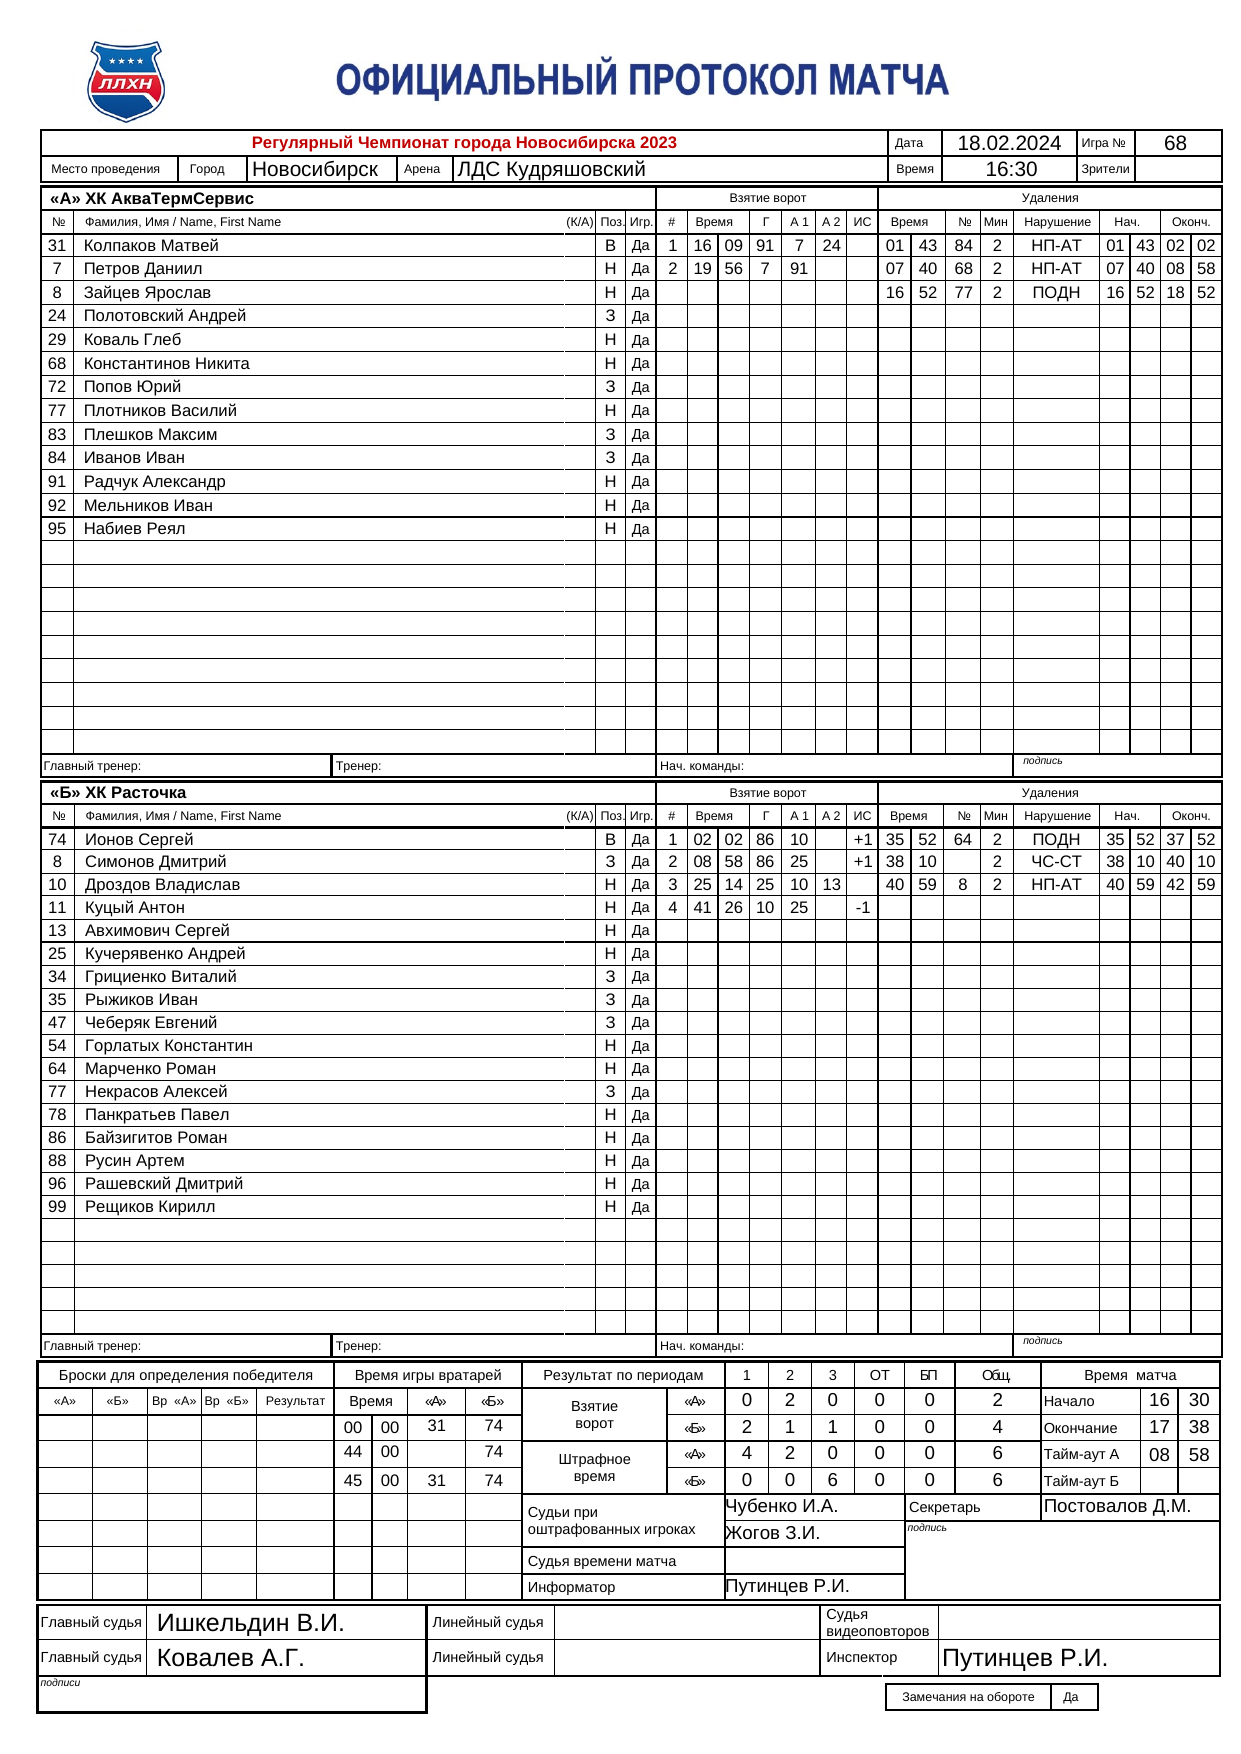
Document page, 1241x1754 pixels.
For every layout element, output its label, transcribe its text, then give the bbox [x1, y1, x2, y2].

table_cell [1192, 1196, 1221, 1218]
table_cell Н [596, 943, 625, 964]
table_cell «Б» [668, 1415, 724, 1440]
table_cell [657, 446, 687, 469]
table_cell [847, 1104, 877, 1126]
table_cell [657, 1035, 687, 1057]
table_cell [782, 494, 815, 516]
table_cell 0 [769, 1468, 811, 1493]
table_cell [1131, 328, 1160, 351]
table_cell [565, 281, 595, 303]
table_cell [1014, 376, 1099, 398]
table_cell [688, 1150, 717, 1172]
table_cell [879, 683, 910, 706]
table_cell [879, 1311, 910, 1333]
table_cell [782, 1081, 815, 1103]
table_cell [1014, 565, 1099, 587]
table_cell [1192, 376, 1221, 398]
table_cell +1 [847, 850, 877, 872]
table_cell [1100, 1150, 1129, 1172]
table_cell [816, 1311, 846, 1333]
table_cell [912, 1311, 943, 1333]
table_cell [1131, 943, 1160, 964]
table_cell [1100, 1081, 1129, 1103]
table_cell [946, 446, 980, 469]
table_cell [1100, 565, 1129, 587]
table_header Да [1052, 1685, 1097, 1709]
table_cell [1192, 1035, 1221, 1057]
table_cell [912, 636, 945, 658]
table_cell [1192, 943, 1221, 964]
table_cell [750, 1242, 781, 1264]
table_cell [466, 1574, 521, 1599]
table_cell [1161, 659, 1190, 682]
table_cell [1014, 943, 1099, 964]
table_cell [565, 1012, 595, 1033]
table_cell [596, 1219, 625, 1241]
table_cell НП-АТ [1014, 257, 1099, 280]
table_cell Н [596, 518, 625, 540]
table_cell Н [596, 1035, 625, 1057]
table_cell [1014, 328, 1099, 351]
table_cell 10 [42, 874, 74, 895]
table_header Броски для определения победителя [39, 1363, 333, 1387]
table_cell [1161, 1058, 1190, 1079]
table_cell [596, 588, 625, 611]
table_cell [688, 1265, 717, 1287]
table_cell [879, 1150, 910, 1172]
table_cell 77 [42, 1081, 74, 1103]
table_cell Горлатых Константин [75, 1035, 564, 1057]
table_cell Нач. [1100, 805, 1160, 826]
table_cell [782, 683, 815, 706]
table_cell [1161, 1219, 1190, 1241]
table_cell [719, 494, 749, 516]
table_cell 3 [657, 874, 687, 895]
table_cell [944, 1173, 980, 1195]
table_cell [1161, 943, 1190, 964]
table_cell [565, 305, 595, 327]
table_cell [946, 518, 980, 540]
table_cell Информатор [523, 1575, 724, 1599]
table_cell 74 [466, 1416, 521, 1440]
table_cell [719, 1196, 749, 1218]
table_cell Да [626, 874, 655, 895]
table_cell [847, 730, 877, 753]
table_cell [944, 966, 980, 987]
table_cell [847, 1288, 877, 1310]
table_cell [719, 1219, 749, 1241]
table_cell Зайцев Ярослав [74, 281, 564, 303]
table_cell [944, 989, 980, 1011]
table_cell [1014, 1035, 1099, 1057]
table_cell [1014, 966, 1099, 987]
table_cell Нач. [1100, 211, 1160, 233]
table_cell [1131, 966, 1160, 987]
table_cell [750, 636, 781, 658]
table_cell Попов Юрий [74, 376, 564, 398]
table_cell [912, 966, 943, 987]
table_cell [750, 1219, 781, 1241]
table_cell [657, 1311, 687, 1333]
table_cell [1014, 588, 1099, 611]
table_cell Да [626, 829, 655, 849]
table_cell [816, 470, 846, 493]
table_cell [93, 1416, 147, 1440]
table_cell [1161, 1288, 1190, 1310]
table_cell Вр «Б» [202, 1389, 256, 1413]
table_cell [981, 966, 1013, 987]
table_cell Нач. команды: [657, 755, 1012, 776]
table_cell [1161, 896, 1190, 918]
table_cell [750, 1288, 781, 1310]
table_cell Н [596, 328, 625, 351]
table_cell [879, 565, 910, 587]
table_cell [42, 707, 73, 729]
table_cell [93, 1574, 147, 1599]
table_cell [879, 541, 910, 564]
table_cell [1100, 1173, 1129, 1195]
table_cell [688, 1311, 717, 1333]
table_cell [816, 494, 846, 516]
table_cell [1192, 328, 1221, 351]
table_cell Оконч. [1161, 211, 1221, 233]
table_cell [596, 1265, 625, 1287]
table_cell [946, 588, 980, 611]
table_cell [847, 659, 877, 682]
table_cell [879, 305, 910, 327]
table_cell [565, 470, 595, 493]
table_cell 0 [726, 1468, 768, 1493]
table_cell [39, 1441, 92, 1467]
table_cell [1100, 1104, 1129, 1126]
table_cell Да [626, 494, 655, 516]
table_cell 68 [42, 352, 73, 374]
table_cell [879, 446, 910, 469]
table_header Время матча [1042, 1363, 1219, 1387]
table_cell [1161, 565, 1190, 587]
table_cell [657, 588, 687, 611]
table_cell А 1 [782, 805, 815, 826]
table_cell [688, 1081, 717, 1103]
table_cell [750, 1173, 781, 1195]
table_cell [1131, 376, 1160, 398]
table_cell [1192, 399, 1221, 422]
table_cell [565, 1265, 595, 1287]
picture [5, 28, 1179, 129]
table_cell [719, 612, 749, 634]
table_cell [879, 328, 910, 351]
table_cell 13 [816, 874, 846, 895]
table_cell [1192, 1081, 1221, 1103]
table_cell Да [626, 235, 655, 256]
table_cell [750, 281, 781, 303]
table_cell 08 [1161, 257, 1190, 280]
table_cell [626, 612, 655, 634]
table_cell [816, 1196, 846, 1218]
table_cell [688, 1242, 717, 1264]
table_cell [657, 565, 687, 587]
table_cell 64 [944, 829, 980, 849]
table_cell ЛДС Кудряшовский [454, 157, 887, 181]
table_cell [912, 989, 943, 1011]
table_header ОТ [855, 1363, 904, 1387]
table_cell 58 [1192, 257, 1221, 280]
table_cell Кучерявенко Андрей [75, 943, 564, 964]
table_cell [565, 399, 595, 422]
table_cell [1100, 989, 1129, 1011]
table_cell [1100, 1058, 1129, 1079]
table_cell [912, 1150, 943, 1172]
table_cell [1161, 518, 1190, 540]
table_cell [1014, 541, 1099, 564]
table_cell +1 [847, 829, 877, 849]
table_cell [565, 235, 595, 256]
table_cell [42, 588, 73, 611]
table_cell [782, 730, 815, 753]
table_cell [1014, 659, 1099, 682]
table_cell [565, 943, 595, 964]
table_cell [565, 1173, 595, 1195]
table_cell [847, 494, 877, 516]
table_cell [981, 1196, 1013, 1218]
table_cell 26 [719, 896, 749, 918]
table_cell [782, 1288, 815, 1310]
table_cell [596, 1311, 625, 1333]
table_cell [981, 1035, 1013, 1057]
table_cell [719, 636, 749, 658]
table_cell [657, 494, 687, 516]
table_cell [657, 1173, 687, 1195]
table_cell [782, 470, 815, 493]
table_cell Н [596, 1104, 625, 1126]
table_cell [657, 707, 687, 729]
table_cell [626, 707, 655, 729]
table_cell 91 [782, 257, 815, 280]
table_cell [719, 1242, 749, 1264]
table_cell [912, 683, 945, 706]
table_cell Грициенко Виталий [75, 966, 564, 987]
table_cell [565, 1288, 595, 1310]
table_cell [373, 1494, 407, 1520]
table_cell 16 [1100, 281, 1129, 303]
table_cell [879, 896, 910, 918]
table_cell [750, 399, 781, 422]
table_cell [816, 588, 846, 611]
table_cell Рашевский Дмитрий [75, 1173, 564, 1195]
table_cell [1192, 305, 1221, 327]
table_cell Панкратьев Павел [75, 1104, 564, 1126]
table_cell 86 [750, 850, 781, 872]
table_cell [816, 305, 846, 327]
table_cell Да [626, 376, 655, 398]
table_cell [816, 281, 846, 303]
table_cell [719, 1173, 749, 1195]
table_cell 52 [1131, 281, 1160, 303]
table_cell [42, 612, 73, 634]
table_cell [74, 565, 564, 587]
table_cell [1192, 1311, 1221, 1333]
table_cell [879, 376, 910, 398]
table_cell [1100, 612, 1129, 634]
table_cell [565, 376, 595, 398]
table_cell [816, 1104, 846, 1126]
table_cell 40 [1100, 874, 1129, 895]
table_cell [879, 966, 910, 987]
table_cell [148, 1521, 201, 1546]
table_cell [946, 305, 980, 327]
table_cell [1131, 541, 1160, 564]
table_cell [75, 1242, 564, 1264]
table_cell [1192, 1219, 1221, 1241]
table_cell [879, 1173, 910, 1195]
table_cell [847, 1058, 877, 1079]
table_cell [626, 1219, 655, 1241]
table_cell [816, 989, 846, 1011]
table_cell [657, 1104, 687, 1126]
table_cell [1161, 1150, 1190, 1172]
table_cell [1100, 683, 1129, 706]
table_cell Н [596, 920, 625, 941]
table_cell [944, 1081, 980, 1103]
table_cell [816, 1288, 846, 1310]
table_cell [1192, 352, 1221, 374]
table_cell [816, 1058, 846, 1079]
table_cell 43 [1131, 235, 1160, 256]
table_cell [750, 541, 781, 564]
table_cell [565, 565, 595, 587]
table_cell [719, 1012, 749, 1033]
table_cell [939, 1606, 1219, 1639]
table_cell [981, 1311, 1013, 1333]
table_cell [1014, 730, 1099, 753]
table_cell 4 [956, 1415, 1040, 1440]
table_cell [1014, 1196, 1099, 1218]
table_cell [782, 588, 815, 611]
table_cell [847, 305, 877, 327]
table_cell [719, 1311, 749, 1333]
table_cell [847, 1219, 877, 1241]
table_cell [1192, 1150, 1221, 1172]
table_cell 43 [912, 235, 945, 256]
table_cell [1192, 707, 1221, 729]
table_cell Да [626, 896, 655, 918]
table_cell Да [626, 470, 655, 493]
table_cell Судья видеоповторов [821, 1606, 938, 1639]
table_cell 1 [769, 1415, 811, 1440]
table_cell [93, 1547, 147, 1573]
table_cell [688, 683, 717, 706]
table_cell 0 [905, 1468, 954, 1493]
table_cell [657, 281, 687, 303]
table_cell [981, 636, 1013, 658]
table_cell [1131, 1104, 1160, 1126]
table_cell [750, 707, 781, 729]
table_cell [816, 659, 846, 682]
table_cell Тайм-аут Б [1042, 1468, 1140, 1493]
table_cell [1100, 399, 1129, 422]
table_cell Нарушение [1014, 805, 1099, 826]
table_cell [750, 518, 781, 540]
table_cell [912, 1104, 943, 1126]
table_cell [750, 376, 781, 398]
table_cell [981, 1081, 1013, 1103]
table_cell [816, 896, 846, 918]
table_cell Мельников Иван [74, 494, 564, 516]
table_cell 18 [1161, 281, 1190, 303]
table_cell [912, 1035, 943, 1057]
table_cell [719, 328, 749, 351]
table_cell [912, 588, 945, 611]
table_cell [981, 896, 1013, 918]
table_cell Судья времени матча [523, 1548, 724, 1573]
table_cell Да [626, 850, 655, 872]
table_cell [688, 518, 717, 540]
table_cell [1014, 1150, 1099, 1172]
table_cell З [596, 1012, 625, 1033]
table_cell «Б » [466, 1389, 521, 1413]
table_cell [1131, 1219, 1160, 1241]
table_cell [565, 920, 595, 941]
table_cell [782, 423, 815, 445]
table_cell [93, 1494, 147, 1520]
table_cell [657, 683, 687, 706]
table_cell [782, 943, 815, 964]
table_cell [1192, 612, 1221, 634]
table_cell [912, 707, 945, 729]
table_cell [981, 305, 1013, 327]
table_cell [912, 565, 945, 587]
table_cell [981, 541, 1013, 564]
table_cell [1192, 636, 1221, 658]
table_cell [750, 730, 781, 753]
table_cell [912, 896, 943, 918]
table_cell 0 [905, 1442, 954, 1467]
table_cell Колпаков Матвей [74, 235, 564, 256]
table_cell 13 [42, 920, 74, 941]
table_cell [912, 730, 945, 753]
table_cell [750, 1127, 781, 1149]
table_cell [981, 707, 1013, 729]
table_cell [782, 376, 815, 398]
table_cell [1100, 1242, 1129, 1264]
table_cell [912, 446, 945, 469]
table_cell [816, 966, 846, 987]
table_cell 96 [42, 1173, 74, 1195]
table_cell [466, 1521, 521, 1546]
table_cell [981, 1150, 1013, 1172]
table_cell [42, 636, 73, 658]
table_cell [42, 1219, 74, 1241]
table_cell [879, 352, 910, 374]
table_cell [565, 1058, 595, 1079]
table_cell [1100, 920, 1129, 941]
table_cell 74 [466, 1468, 521, 1493]
table_cell [202, 1494, 256, 1520]
table_cell [1014, 612, 1099, 634]
table_cell [750, 565, 781, 587]
table_cell [912, 1173, 943, 1195]
table_cell Поз. [596, 805, 625, 826]
table_cell [847, 1012, 877, 1033]
table_cell [1161, 636, 1190, 658]
table_cell № [946, 211, 980, 233]
table_cell [657, 989, 687, 1011]
table_cell 52 [912, 829, 943, 849]
table_cell 0 [855, 1468, 904, 1493]
table_cell «А» [668, 1442, 724, 1467]
table_cell 59 [912, 874, 943, 895]
table_cell [1014, 1104, 1099, 1126]
table_cell [1192, 1127, 1221, 1149]
table_cell [816, 1265, 846, 1287]
table_cell 40 [879, 874, 910, 895]
table_cell [719, 376, 749, 398]
table_cell [1131, 1150, 1160, 1172]
table_header Игра № [1078, 131, 1134, 155]
table_cell Да [626, 943, 655, 964]
table_cell [847, 565, 877, 587]
table_cell [1161, 1173, 1190, 1195]
table_cell [1100, 1265, 1129, 1287]
table_cell [657, 1012, 687, 1033]
table_cell [688, 1196, 717, 1218]
table_cell [335, 1521, 371, 1546]
table_cell [981, 1173, 1013, 1195]
table_cell 59 [1192, 874, 1221, 895]
table_cell [946, 565, 980, 587]
table_cell 30 [1179, 1389, 1219, 1413]
table_cell [750, 943, 781, 964]
table_cell А 1 [782, 211, 815, 233]
table_cell З [596, 989, 625, 1011]
table_cell [1192, 896, 1221, 918]
table_cell [719, 470, 749, 493]
table_cell [719, 541, 749, 564]
table_header Взятие ворот [657, 783, 877, 803]
table_cell [1014, 989, 1099, 1011]
table_cell [726, 1548, 904, 1573]
table_cell [782, 1173, 815, 1195]
table_cell [1161, 730, 1190, 753]
table_cell [879, 612, 910, 634]
table_header 68 [1136, 131, 1221, 155]
table_cell [1014, 470, 1099, 493]
table_cell 16 [688, 235, 717, 256]
table_cell [1192, 446, 1221, 469]
table_cell [1131, 446, 1160, 469]
table_cell # [657, 211, 687, 233]
table_cell [74, 541, 564, 564]
table_cell [912, 494, 945, 516]
table_cell 6 [956, 1468, 1040, 1493]
table_cell [688, 707, 717, 729]
table_cell Да [626, 1058, 655, 1079]
table_cell 00 [335, 1416, 371, 1440]
table_cell [657, 518, 687, 540]
table_cell [847, 943, 877, 964]
table_cell 11 [42, 896, 74, 918]
table_cell Да [626, 257, 655, 280]
table_cell [719, 565, 749, 587]
table_cell [1131, 989, 1160, 1011]
table_cell [1192, 989, 1221, 1011]
table_cell 25 [782, 896, 815, 918]
table_cell Штрафное время [523, 1442, 666, 1493]
table_cell 58 [719, 850, 749, 872]
table_cell [782, 707, 815, 729]
table_cell -1 [847, 896, 877, 918]
table_cell [626, 1265, 655, 1287]
table_cell [750, 352, 781, 374]
table_cell [1161, 1035, 1190, 1057]
table_cell [1192, 494, 1221, 516]
table_cell [719, 518, 749, 540]
table_cell [782, 1035, 815, 1057]
table_cell 8 [42, 850, 74, 872]
table_cell 59 [1131, 874, 1160, 895]
table_cell [688, 659, 717, 682]
table_cell Рыжиков Иван [75, 989, 564, 1011]
table_cell [847, 281, 877, 303]
table_cell [1161, 1265, 1190, 1287]
table_cell [373, 1574, 407, 1599]
table_cell [847, 989, 877, 1011]
table_cell 64 [42, 1058, 74, 1079]
table_cell [1100, 730, 1129, 753]
table_cell [1014, 896, 1099, 918]
table_cell [981, 399, 1013, 422]
table_header БП [905, 1363, 954, 1387]
table_cell [74, 612, 564, 634]
table_cell [981, 565, 1013, 587]
table_cell 40 [912, 257, 945, 280]
table_cell [1014, 446, 1099, 469]
table_header Время игры вратарей [335, 1363, 521, 1387]
table_cell [555, 1640, 819, 1675]
table_cell [782, 399, 815, 422]
table_cell Н [596, 1127, 625, 1149]
table_cell подпись [1014, 1335, 1221, 1356]
table_cell [1141, 1468, 1177, 1493]
table_cell [750, 683, 781, 706]
table_cell 14 [719, 874, 749, 895]
table_cell [847, 1150, 877, 1172]
table_cell [782, 659, 815, 682]
table_cell [782, 1012, 815, 1033]
table_cell [981, 494, 1013, 516]
table_cell [596, 636, 625, 658]
table_cell [750, 1035, 781, 1057]
table_cell [1192, 1058, 1221, 1079]
table_cell [750, 423, 781, 445]
table_cell [912, 943, 943, 964]
table_cell Да [626, 328, 655, 351]
table_cell [688, 352, 717, 374]
table_cell [428, 1677, 882, 1711]
table_cell Судьи при оштрафованных игроках [523, 1495, 724, 1546]
table_cell Время [335, 1389, 407, 1413]
table_cell Да [626, 1012, 655, 1033]
table_cell 35 [879, 829, 910, 849]
table_cell [847, 470, 877, 493]
table_cell Марченко Роман [75, 1058, 564, 1079]
table_cell [1161, 588, 1190, 611]
table_cell Постовалов Д.М. [1042, 1495, 1219, 1520]
table_cell [879, 1012, 910, 1033]
table_cell [981, 1219, 1013, 1241]
table_cell [719, 1035, 749, 1057]
table_cell [879, 920, 910, 941]
table_cell [626, 683, 655, 706]
table_cell [879, 1265, 910, 1287]
table_cell НП-АТ [1014, 235, 1099, 256]
table_cell 10 [1131, 850, 1160, 872]
table_cell № [42, 805, 74, 826]
table_cell подпись [906, 1522, 1219, 1599]
table_cell [750, 612, 781, 634]
table_cell Главный судья [39, 1606, 146, 1639]
table_cell [202, 1468, 256, 1493]
table_cell Нач. команды: [657, 1335, 1012, 1356]
table_cell [946, 328, 980, 351]
table_cell Г [750, 805, 781, 826]
table_cell 16 [1141, 1389, 1177, 1413]
table_cell 0 [812, 1389, 854, 1413]
table_cell [750, 989, 781, 1011]
table_cell 08 [688, 850, 717, 872]
table_cell [1100, 352, 1129, 374]
table_cell [596, 1288, 625, 1310]
table_cell [688, 1219, 717, 1241]
table_cell 31 [408, 1468, 465, 1493]
table_cell [782, 1127, 815, 1149]
table_cell Плешков Максим [74, 423, 564, 445]
table_cell [879, 1219, 910, 1241]
table_cell Время [879, 211, 945, 233]
table_cell [257, 1494, 333, 1520]
table_cell 77 [42, 399, 73, 422]
table_cell Авхимович Сергей [75, 920, 564, 941]
table_cell Вр «А» [148, 1389, 201, 1413]
table_cell Поз. [596, 211, 625, 233]
table_cell [565, 494, 595, 516]
table_cell [879, 494, 910, 516]
table_cell [847, 707, 877, 729]
table_cell [944, 1196, 980, 1218]
table_cell [565, 423, 595, 445]
table_cell Начало [1042, 1389, 1140, 1413]
table_cell 86 [42, 1127, 74, 1149]
table_cell [93, 1468, 147, 1493]
table_cell Время [879, 805, 943, 826]
table_cell [750, 1265, 781, 1287]
table_cell [946, 707, 980, 729]
table_cell [816, 399, 846, 422]
table_cell [719, 659, 749, 682]
table_cell [981, 446, 1013, 469]
table_cell 0 [855, 1415, 904, 1440]
table_cell [750, 328, 781, 351]
table_cell Симонов Дмитрий [75, 850, 564, 872]
table_cell 88 [42, 1150, 74, 1172]
table_cell [39, 1468, 92, 1493]
table_cell ЧС-СТ [1014, 850, 1099, 872]
table_cell З [596, 1081, 625, 1103]
table_cell 25 [782, 850, 815, 872]
table_cell [688, 943, 717, 964]
table_cell [1014, 1127, 1099, 1149]
table_cell [1131, 636, 1160, 658]
table_cell [719, 683, 749, 706]
table_cell Петров Даниил [74, 257, 564, 280]
table_cell [657, 376, 687, 398]
table_cell [782, 1196, 815, 1218]
table_cell ПОДН [1014, 281, 1099, 303]
table_cell 25 [688, 874, 717, 895]
table_cell [719, 1127, 749, 1149]
table_cell 37 [1161, 829, 1190, 849]
table_cell [847, 874, 877, 895]
table_cell [816, 636, 846, 658]
table_cell [847, 636, 877, 658]
table_cell 52 [912, 281, 945, 303]
table_cell Дроздов Владислав [75, 874, 564, 895]
table_cell 68 [946, 257, 980, 280]
table_cell Да [626, 1196, 655, 1218]
table_cell [39, 1521, 92, 1546]
table_cell [565, 541, 595, 564]
table_cell ПОДН [1014, 829, 1099, 849]
table_cell [816, 707, 846, 729]
table_cell 0 [812, 1442, 854, 1467]
table_cell [879, 1058, 910, 1079]
table_cell [1161, 470, 1190, 493]
table_cell [408, 1521, 465, 1546]
table_cell [657, 1150, 687, 1172]
table_cell [657, 305, 687, 327]
table_cell [1131, 1265, 1160, 1287]
table_cell [816, 1127, 846, 1149]
table_cell [1014, 518, 1099, 540]
table_header Регулярный Чемпионат города Новосибирска 2023 [42, 131, 887, 155]
table_header Результат по периодам [523, 1363, 724, 1387]
table_cell 45 [335, 1468, 371, 1493]
table_cell [565, 1081, 595, 1103]
table_cell [1192, 541, 1221, 564]
table_cell [688, 446, 717, 469]
table_cell З [596, 446, 625, 469]
table_cell [1014, 1219, 1099, 1241]
table_cell Да [626, 1127, 655, 1149]
table_cell [847, 328, 877, 351]
table_cell 35 [42, 989, 74, 1011]
table_cell [912, 541, 945, 564]
table_cell [782, 1058, 815, 1079]
table_cell Да [626, 352, 655, 374]
table_cell [688, 1127, 717, 1149]
table_cell [719, 281, 749, 303]
table_cell Да [626, 305, 655, 327]
table_cell [946, 470, 980, 493]
table_cell 74 [466, 1441, 521, 1467]
table_cell «А» [408, 1389, 465, 1413]
table_cell Н [596, 1150, 625, 1172]
table_cell [944, 1219, 980, 1241]
table_cell [944, 1035, 980, 1057]
table_cell 1 [812, 1415, 854, 1440]
table_cell [565, 636, 595, 658]
table_cell [782, 352, 815, 374]
table_cell [1131, 1242, 1160, 1264]
table_cell [912, 1288, 943, 1310]
table_cell [688, 423, 717, 445]
table_cell [1014, 1012, 1099, 1033]
table_cell [1100, 1219, 1129, 1241]
table_cell [1161, 707, 1190, 729]
table_cell 52 [1131, 829, 1160, 849]
table_cell [257, 1521, 333, 1546]
table_cell [565, 328, 595, 351]
table_cell Результат [257, 1389, 333, 1413]
table_cell Да [626, 1173, 655, 1195]
table_cell [148, 1547, 201, 1573]
table_cell [944, 850, 980, 872]
table_cell [657, 636, 687, 658]
table_cell [719, 920, 749, 941]
table_cell 01 [879, 235, 910, 256]
table_cell 2 [981, 874, 1013, 895]
table_cell [688, 1173, 717, 1195]
table_cell [565, 1242, 595, 1264]
table_cell [912, 399, 945, 422]
table_cell «А» [39, 1389, 92, 1413]
table_cell [1131, 423, 1160, 445]
table_cell [1014, 423, 1099, 445]
table_cell [946, 683, 980, 706]
table_cell [565, 683, 595, 706]
table_cell З [596, 305, 625, 327]
table_cell [335, 1574, 371, 1599]
table_cell [946, 399, 980, 422]
table_cell [1131, 588, 1160, 611]
table_cell [719, 966, 749, 987]
table_cell 02 [1161, 235, 1190, 256]
table_cell [981, 659, 1013, 682]
table_cell 24 [816, 235, 846, 256]
table_cell [657, 1196, 687, 1218]
table_cell НП-АТ [1014, 874, 1099, 895]
table_cell [879, 1035, 910, 1057]
table_cell [626, 1242, 655, 1264]
table_cell [1100, 707, 1129, 729]
table_cell Да [626, 423, 655, 445]
table_cell [1100, 966, 1129, 987]
table_cell [93, 1521, 147, 1546]
table_cell «А» [668, 1389, 724, 1413]
table_cell [74, 588, 564, 611]
table_cell [688, 989, 717, 1011]
table_cell [719, 399, 749, 422]
table_cell [946, 352, 980, 374]
table_cell [1161, 541, 1190, 564]
table_cell [565, 1311, 595, 1333]
table_cell [879, 1196, 910, 1218]
table_cell [719, 446, 749, 469]
table_cell [565, 989, 595, 1011]
table_cell 2 [657, 257, 687, 280]
table_cell 99 [42, 1196, 74, 1218]
table_cell [1100, 896, 1129, 918]
table_cell Н [596, 1196, 625, 1218]
table_cell [148, 1494, 201, 1520]
table_cell 38 [879, 850, 910, 872]
table_cell Тайм-аут А [1042, 1441, 1140, 1467]
table_cell [408, 1494, 465, 1520]
table_cell [565, 1035, 595, 1057]
table_cell Н [596, 494, 625, 516]
table_cell [1100, 636, 1129, 658]
table_cell [565, 446, 595, 469]
table_cell [565, 1196, 595, 1218]
table_cell [816, 257, 846, 280]
table_cell Да [626, 920, 655, 941]
table_cell [202, 1574, 256, 1599]
table_cell [946, 541, 980, 564]
table_cell [879, 1081, 910, 1103]
table_cell [1131, 1196, 1160, 1218]
table_cell 10 [782, 874, 815, 895]
table_cell Да [626, 399, 655, 422]
table_cell 2 [769, 1442, 811, 1467]
table_cell [816, 423, 846, 445]
table_cell [944, 1104, 980, 1126]
table_cell [1131, 683, 1160, 706]
table_cell [74, 636, 564, 658]
table_cell 38 [1179, 1415, 1219, 1440]
table_cell [944, 1127, 980, 1149]
table_cell [373, 1547, 407, 1573]
table_cell Г [750, 211, 781, 233]
table_cell 2 [657, 850, 687, 872]
table_cell [1161, 612, 1190, 634]
table_cell [1131, 1035, 1160, 1057]
table_cell [879, 707, 910, 729]
table_cell [1100, 328, 1129, 351]
table_cell Плотников Василий [74, 399, 564, 422]
table_cell [816, 541, 846, 564]
table_cell [816, 683, 846, 706]
table_cell [946, 423, 980, 445]
table_cell [944, 1012, 980, 1033]
table_cell Да [626, 966, 655, 987]
table_cell [688, 328, 717, 351]
table_cell [944, 1288, 980, 1310]
table_header 18.02.2024 [943, 131, 1076, 155]
table_cell [1161, 1196, 1190, 1218]
table_cell [719, 1265, 749, 1287]
table_cell Путинцев Р.И. [939, 1640, 1219, 1675]
table_cell [1192, 683, 1221, 706]
table_cell 1 [657, 235, 687, 256]
table_cell [657, 1288, 687, 1310]
table_cell [946, 636, 980, 658]
table_cell 02 [1192, 235, 1221, 256]
table_cell Время [688, 211, 749, 233]
table_cell [1014, 352, 1099, 374]
table_cell [782, 1265, 815, 1287]
table_cell [466, 1494, 521, 1520]
table_cell [750, 1150, 781, 1172]
table_cell Да [626, 518, 655, 540]
table_cell Русин Артем [75, 1150, 564, 1172]
table_cell [816, 1012, 846, 1033]
table_header 2 [769, 1363, 811, 1387]
table_cell [946, 612, 980, 634]
table_cell 92 [42, 494, 73, 516]
table_cell [42, 565, 73, 587]
table_cell [782, 612, 815, 634]
table_cell 10 [912, 850, 943, 872]
table_cell Главный тренер: [42, 755, 330, 776]
table_cell [719, 989, 749, 1011]
table_cell [148, 1468, 201, 1493]
table_cell [1131, 518, 1160, 540]
table_cell [1131, 1081, 1160, 1103]
table_cell 16 [879, 281, 910, 303]
table_cell [596, 730, 625, 753]
table_cell [1100, 446, 1129, 469]
table_cell [1161, 423, 1190, 445]
table_cell Тренер: [333, 755, 655, 776]
table_cell [981, 1104, 1013, 1126]
table_header Взятие ворот [657, 188, 877, 209]
table_cell 2 [726, 1415, 768, 1440]
table_cell З [596, 966, 625, 987]
table_cell [42, 1242, 74, 1264]
table_cell Куцый Антон [75, 896, 564, 918]
table_cell [688, 305, 717, 327]
table_cell 7 [750, 257, 781, 280]
table_cell [879, 470, 910, 493]
table_cell 7 [42, 257, 73, 280]
table_cell Да [626, 446, 655, 469]
table_cell [688, 1104, 717, 1126]
table_cell [1014, 1173, 1099, 1195]
table_cell [688, 1012, 717, 1033]
table_cell Мин [981, 805, 1013, 826]
table_cell [1100, 588, 1129, 611]
table_cell [408, 1574, 465, 1599]
table_cell [1014, 399, 1099, 422]
table_cell [750, 920, 781, 941]
table_cell [688, 966, 717, 987]
table_cell [39, 1494, 92, 1520]
table_cell [657, 966, 687, 987]
table_cell [1100, 1288, 1129, 1310]
table_cell В [596, 235, 625, 256]
table_cell [1161, 446, 1190, 469]
table_cell (К/А) [565, 805, 595, 826]
table_cell [626, 730, 655, 753]
table_cell [816, 943, 846, 964]
table_cell 42 [1161, 874, 1190, 895]
table_cell [782, 989, 815, 1011]
table_header Дата [889, 131, 941, 155]
table_cell [719, 423, 749, 445]
table_cell 2 [981, 235, 1013, 256]
table_cell [257, 1416, 333, 1440]
table_cell [782, 966, 815, 987]
table_cell [466, 1547, 521, 1573]
table_cell Мин [981, 211, 1013, 233]
table_cell Арена [398, 157, 452, 181]
table_cell 25 [750, 874, 781, 895]
table_cell [626, 588, 655, 611]
table_cell [1014, 636, 1099, 658]
table_cell Зрители [1078, 157, 1134, 181]
table_cell [1161, 328, 1190, 351]
table_cell # [657, 805, 687, 826]
table_cell [782, 518, 815, 540]
table_cell 02 [719, 829, 749, 849]
table_cell Да [626, 1035, 655, 1057]
table_cell [1131, 1058, 1160, 1079]
table_cell 01 [1100, 235, 1129, 256]
table_cell [688, 399, 717, 422]
table_cell [596, 659, 625, 682]
table_cell [847, 1035, 877, 1057]
table_cell 8 [944, 874, 980, 895]
table_cell [981, 612, 1013, 634]
table_header «Б» ХК Расточка [42, 783, 655, 803]
table_cell [1192, 1012, 1221, 1033]
table_cell [750, 1196, 781, 1218]
table_cell Н [596, 1173, 625, 1195]
table_cell [1131, 1127, 1160, 1149]
table_cell [946, 730, 980, 753]
table_cell Линейный судья [428, 1606, 554, 1639]
table_cell [657, 1219, 687, 1241]
table_cell [1192, 1173, 1221, 1195]
table_cell 00 [373, 1468, 407, 1493]
table_cell ИС [847, 805, 877, 826]
table_cell [565, 1219, 595, 1241]
table_cell 10 [782, 829, 815, 849]
table_cell 16:30 [943, 157, 1076, 181]
table_cell [981, 1127, 1013, 1149]
table_cell [981, 683, 1013, 706]
table_cell [944, 943, 980, 964]
table_cell [1192, 423, 1221, 445]
table_cell [257, 1441, 333, 1467]
table_cell Н [596, 352, 625, 374]
table_cell [1161, 376, 1190, 398]
table_cell [1099, 1682, 1220, 1711]
table_cell 47 [42, 1012, 74, 1033]
table_cell [1192, 1242, 1221, 1264]
table_cell [688, 281, 717, 303]
table_cell А 2 [816, 805, 846, 826]
table_cell [981, 352, 1013, 374]
table_cell 78 [42, 1104, 74, 1126]
table_cell [657, 943, 687, 964]
table_cell 07 [879, 257, 910, 280]
table_cell [750, 305, 781, 327]
table_cell [657, 423, 687, 445]
table_cell Новосибирск [248, 157, 396, 181]
table_cell 02 [688, 829, 717, 849]
table_cell В [596, 829, 625, 849]
table_cell 0 [905, 1415, 954, 1440]
table_cell Ковалев А.Г. [147, 1640, 425, 1675]
table_cell 10 [750, 896, 781, 918]
table_cell 17 [1141, 1415, 1177, 1440]
table_cell 83 [42, 423, 73, 445]
table_cell 2 [956, 1389, 1040, 1413]
table_cell [944, 920, 980, 941]
table_cell [257, 1574, 333, 1599]
table_cell [1014, 305, 1099, 327]
table_cell 2 [981, 829, 1013, 849]
table_cell [1161, 989, 1190, 1011]
table_cell [816, 376, 846, 398]
table_cell [981, 943, 1013, 964]
table_cell [750, 494, 781, 516]
table_cell 31 [42, 235, 73, 256]
table_cell 40 [1161, 850, 1190, 872]
table_cell [1192, 1265, 1221, 1287]
table_cell [944, 1311, 980, 1333]
table_cell [719, 943, 749, 964]
table_cell [879, 399, 910, 422]
table_cell ИС [847, 211, 877, 233]
table_cell [816, 829, 846, 849]
table_cell [657, 352, 687, 374]
table_cell Окончание [1042, 1415, 1140, 1440]
table_cell Иванов Иван [74, 446, 564, 469]
table_cell [912, 659, 945, 682]
table_cell [1131, 707, 1160, 729]
table_cell [981, 1012, 1013, 1033]
table_cell Н [596, 399, 625, 422]
table_cell [626, 636, 655, 658]
table_cell [93, 1441, 147, 1467]
table_cell [565, 518, 595, 540]
table_cell [912, 470, 945, 493]
table_cell [688, 1288, 717, 1310]
table_cell [75, 1219, 564, 1241]
table_cell [688, 1058, 717, 1079]
table_cell [944, 1265, 980, 1287]
table_cell [847, 1127, 877, 1149]
table_cell Путинцев Р.И. [726, 1575, 904, 1599]
table_cell [626, 1311, 655, 1333]
table_cell [981, 989, 1013, 1011]
table_cell [408, 1441, 465, 1467]
table_cell Фамилия, Имя / Name, First Name [75, 805, 565, 826]
table_cell [816, 1081, 846, 1103]
table_cell [816, 1242, 846, 1264]
table_cell [912, 518, 945, 540]
table_cell [657, 1081, 687, 1103]
table_cell Байзигитов Роман [75, 1127, 564, 1149]
table_cell № [42, 211, 73, 233]
table_cell [981, 1265, 1013, 1287]
table_cell [981, 470, 1013, 493]
table_cell [257, 1468, 333, 1493]
table_cell [148, 1574, 201, 1599]
table_cell [555, 1606, 819, 1639]
table_cell [688, 541, 717, 564]
table_cell [981, 920, 1013, 941]
table_cell Время [889, 157, 941, 181]
table_cell [688, 1035, 717, 1057]
table_cell [335, 1494, 371, 1520]
table_cell Набиев Реял [74, 518, 564, 540]
table_cell [847, 1196, 877, 1218]
table_cell Полотовский Андрей [74, 305, 564, 327]
table_cell [1100, 659, 1129, 682]
table_cell [1131, 494, 1160, 516]
table_cell А 2 [816, 211, 846, 233]
table_cell [981, 1058, 1013, 1079]
table_cell [688, 565, 717, 587]
table_cell 0 [726, 1389, 768, 1413]
table_cell [719, 1288, 749, 1310]
table_cell Тренер: [333, 1335, 655, 1356]
table_cell [879, 588, 910, 611]
table_cell [883, 1677, 1220, 1681]
table_cell [912, 376, 945, 398]
table_cell [944, 1242, 980, 1264]
table_cell [688, 376, 717, 398]
table_header «А» ХК АкваТермСервис [42, 188, 655, 209]
table_cell [688, 730, 717, 753]
table_cell [912, 352, 945, 374]
table_cell [1161, 920, 1190, 941]
table_cell [1192, 588, 1221, 611]
table_cell [596, 683, 625, 706]
table_cell [202, 1521, 256, 1546]
table_cell [39, 1574, 92, 1599]
table_cell [1131, 730, 1160, 753]
table_cell 0 [855, 1389, 904, 1413]
table_cell [912, 1219, 943, 1241]
table_cell Да [626, 1150, 655, 1172]
table_cell [879, 1242, 910, 1264]
table_cell [1131, 470, 1160, 493]
table_cell [1192, 518, 1221, 540]
table_cell 44 [335, 1441, 371, 1467]
table_cell [257, 1547, 333, 1573]
table_cell [657, 1242, 687, 1264]
table_cell [944, 1150, 980, 1172]
table_cell [1100, 423, 1129, 445]
table_cell Н [596, 1058, 625, 1079]
table_cell [565, 829, 595, 849]
table_cell Место проведения [42, 157, 177, 181]
table_cell [847, 399, 877, 422]
table_cell [1014, 1288, 1099, 1310]
table_cell [1131, 896, 1160, 918]
table_cell [565, 896, 595, 918]
table_cell [879, 423, 910, 445]
table_cell 25 [42, 943, 74, 964]
table_cell [981, 588, 1013, 611]
table_cell [912, 1242, 943, 1264]
table_cell [879, 1288, 910, 1310]
table_cell [879, 989, 910, 1011]
table_cell 77 [946, 281, 980, 303]
table_cell [657, 1127, 687, 1149]
table_cell [847, 1311, 877, 1333]
table_cell [596, 565, 625, 587]
table_cell Н [596, 257, 625, 280]
table_cell 10 [1192, 850, 1221, 872]
table_cell 0 [905, 1389, 954, 1413]
table_cell Секретарь [906, 1495, 1040, 1520]
table_cell Радчук Александр [74, 470, 564, 493]
table_cell [847, 235, 877, 256]
table_cell [879, 659, 910, 682]
table_cell [816, 612, 846, 634]
table_cell 19 [688, 257, 717, 280]
table_cell Игр. [626, 211, 655, 233]
table_cell [944, 896, 980, 918]
table_cell [75, 1288, 564, 1310]
table_cell 2 [769, 1389, 811, 1413]
table_cell [373, 1521, 407, 1546]
table_cell 4 [726, 1442, 768, 1467]
table_cell [879, 1127, 910, 1149]
table_cell [782, 446, 815, 469]
table_cell [1131, 1288, 1160, 1310]
table_cell [1161, 966, 1190, 987]
table_cell Некрасов Алексей [75, 1081, 564, 1103]
table_cell 08 [1141, 1441, 1177, 1467]
table_cell [719, 1081, 749, 1103]
table_cell [847, 920, 877, 941]
table_cell [847, 257, 877, 280]
table_cell [565, 1150, 595, 1172]
table_cell 09 [719, 235, 749, 256]
table_cell [596, 1242, 625, 1264]
table_cell [719, 588, 749, 611]
table_cell [565, 874, 595, 895]
table_cell [719, 1058, 749, 1079]
table_cell Да [626, 281, 655, 303]
table_cell [847, 612, 877, 634]
table_cell [912, 305, 945, 327]
table_cell [42, 730, 73, 753]
table_cell [1192, 470, 1221, 493]
table_cell 0 [855, 1442, 904, 1467]
table_cell [750, 1058, 781, 1079]
table_cell [879, 943, 910, 964]
table_cell [1100, 470, 1129, 493]
table_cell [42, 541, 73, 564]
table_cell Жогов З.И. [726, 1521, 904, 1546]
table_cell [565, 707, 595, 729]
table_cell [750, 659, 781, 682]
table_cell 84 [42, 446, 73, 469]
table_cell [74, 707, 564, 729]
table_cell [750, 1081, 781, 1103]
table_cell [782, 541, 815, 564]
table_cell [816, 1150, 846, 1172]
table_cell [1131, 612, 1160, 634]
table_cell Н [596, 874, 625, 895]
table_cell Рещиков Кирилл [75, 1196, 564, 1218]
table_cell [816, 565, 846, 587]
table_cell [42, 683, 73, 706]
table_cell 29 [42, 328, 73, 351]
table_cell [816, 1035, 846, 1057]
table_cell [981, 376, 1013, 398]
table_cell [981, 1242, 1013, 1264]
table_cell [565, 352, 595, 374]
table_cell [847, 683, 877, 706]
table_cell 84 [946, 235, 980, 256]
table_cell [657, 541, 687, 564]
table_cell 00 [373, 1441, 407, 1467]
table_cell [565, 612, 595, 634]
table_cell [565, 1127, 595, 1149]
table_cell Город [179, 157, 246, 181]
table_cell [1131, 399, 1160, 422]
table_cell [1161, 1012, 1190, 1033]
table_cell [42, 659, 73, 682]
table_cell [1014, 1265, 1099, 1287]
table_cell [847, 446, 877, 469]
table_cell 24 [42, 305, 73, 327]
table_cell [657, 470, 687, 493]
table_cell [565, 588, 595, 611]
table_cell [1161, 1081, 1190, 1103]
table_cell [1161, 1127, 1190, 1149]
table_cell [847, 588, 877, 611]
table_header 3 [812, 1363, 854, 1387]
table_cell [565, 1104, 595, 1126]
table_cell 31 [408, 1416, 465, 1440]
table_cell [782, 1150, 815, 1172]
table_cell З [596, 423, 625, 445]
table_cell [657, 328, 687, 351]
table_cell [657, 920, 687, 941]
table_cell 56 [719, 257, 749, 280]
table_cell [847, 1242, 877, 1264]
table_cell З [596, 376, 625, 398]
table_cell [565, 966, 595, 987]
table_cell 6 [812, 1468, 854, 1493]
table_cell [782, 305, 815, 327]
table_cell 54 [42, 1035, 74, 1057]
table_cell [657, 659, 687, 682]
table_cell [847, 518, 877, 540]
table_cell [657, 1265, 687, 1287]
table_cell [1131, 352, 1160, 374]
table_cell [565, 257, 595, 280]
table_cell [912, 1058, 943, 1079]
table_cell 1 [657, 829, 687, 849]
table_cell [981, 518, 1013, 540]
table_cell [688, 494, 717, 516]
table_cell [1014, 707, 1099, 729]
table_cell 40 [1131, 257, 1160, 280]
table_cell [912, 328, 945, 351]
table_cell [946, 659, 980, 682]
table_cell [657, 612, 687, 634]
table_cell Ишкельдин В.И. [147, 1606, 425, 1639]
table_cell [74, 659, 564, 682]
table_cell [879, 636, 910, 658]
table_cell [847, 966, 877, 987]
table_cell [879, 518, 910, 540]
table_cell [1161, 494, 1190, 516]
table_cell «Б» [93, 1389, 147, 1413]
table_cell [782, 281, 815, 303]
table_cell [816, 1173, 846, 1195]
table_cell [1100, 943, 1129, 964]
table_cell Нарушение [1014, 211, 1099, 233]
table_cell [782, 920, 815, 941]
table_cell [688, 920, 717, 941]
table_cell [847, 1081, 877, 1103]
table_cell подписи [39, 1677, 425, 1711]
table_cell [782, 565, 815, 587]
table_cell [847, 541, 877, 564]
table_cell [148, 1441, 201, 1467]
table_header Общ. [956, 1363, 1040, 1387]
table_cell [202, 1547, 256, 1573]
table_cell [912, 612, 945, 634]
table_cell [657, 1058, 687, 1079]
table_cell [719, 730, 749, 753]
table_cell [750, 588, 781, 611]
table_cell [565, 730, 595, 753]
table_cell [1192, 920, 1221, 941]
table_cell [981, 423, 1013, 445]
table_cell [1131, 305, 1160, 327]
table_cell [1014, 1081, 1099, 1103]
table_cell «Б» [668, 1468, 724, 1493]
table_cell [657, 730, 687, 753]
table_cell [42, 1265, 74, 1287]
table_cell [688, 612, 717, 634]
table_cell [1131, 1173, 1160, 1195]
table_cell [750, 1104, 781, 1126]
table_cell 74 [42, 829, 74, 849]
table_cell [981, 730, 1013, 753]
table_cell [1100, 541, 1129, 564]
table_cell [912, 1012, 943, 1033]
table_cell [816, 352, 846, 374]
table_cell [912, 1196, 943, 1218]
table_cell [847, 376, 877, 398]
table_cell [1014, 683, 1099, 706]
table_cell 91 [42, 470, 73, 493]
table_cell [626, 1288, 655, 1310]
table_cell 95 [42, 518, 73, 540]
table_cell [719, 305, 749, 327]
table_cell [750, 446, 781, 469]
table_cell 2 [981, 281, 1013, 303]
table_cell [596, 612, 625, 634]
table_cell [626, 659, 655, 682]
table_cell Время [688, 805, 749, 826]
table_header Удаления [879, 783, 1221, 803]
table_cell 58 [1179, 1441, 1219, 1467]
table_cell [565, 850, 595, 872]
table_cell [912, 1081, 943, 1103]
table_cell [816, 850, 846, 872]
table_cell З [596, 850, 625, 872]
table_cell [688, 588, 717, 611]
table_cell [1100, 376, 1129, 398]
table_cell Фамилия, Имя / Name, First Name [74, 211, 565, 233]
table_cell [1161, 1311, 1190, 1333]
table_cell Взятие ворот [523, 1389, 666, 1440]
table_cell [202, 1441, 256, 1467]
table_cell 4 [657, 896, 687, 918]
table_cell Константинов Никита [74, 352, 564, 374]
table_cell [1192, 1288, 1221, 1310]
table_cell [1014, 494, 1099, 516]
table_cell Оконч. [1161, 805, 1221, 826]
table_cell [912, 423, 945, 445]
table_cell Да [626, 1081, 655, 1103]
table_cell [1100, 1035, 1129, 1057]
table_cell Н [596, 896, 625, 918]
table_cell [879, 730, 910, 753]
table_cell [1131, 1311, 1160, 1333]
table_cell (К/А) [565, 211, 595, 233]
table_cell [626, 565, 655, 587]
table_cell 00 [373, 1416, 407, 1440]
table_cell [74, 683, 564, 706]
table_cell № [944, 805, 980, 826]
table_cell [596, 707, 625, 729]
table_cell [782, 1219, 815, 1241]
table_cell Чеберяк Евгений [75, 1012, 564, 1033]
table_cell [657, 399, 687, 422]
table_cell [1192, 966, 1221, 987]
table_cell [75, 1265, 564, 1287]
table_cell [782, 1104, 815, 1126]
table_cell [981, 1288, 1013, 1310]
table_cell [335, 1547, 371, 1573]
table_cell 6 [956, 1442, 1040, 1467]
table_cell [1100, 1311, 1129, 1333]
table_cell Ионов Сергей [75, 829, 564, 849]
table_cell [1192, 1104, 1221, 1126]
table_cell Да [626, 1104, 655, 1126]
table_cell [1100, 1012, 1129, 1033]
table_cell [1161, 1242, 1190, 1264]
table_cell [750, 1311, 781, 1333]
table_cell 86 [750, 829, 781, 849]
table_cell 52 [1192, 281, 1221, 303]
table_cell [1161, 352, 1190, 374]
table_cell [202, 1416, 256, 1440]
table_cell [1100, 1127, 1129, 1149]
table_cell Инспектор [821, 1640, 938, 1675]
table_cell [1131, 565, 1160, 587]
table_cell [408, 1547, 465, 1573]
table_cell 38 [1100, 850, 1129, 872]
table_cell Линейный судья [428, 1640, 554, 1675]
table_cell [1014, 920, 1099, 941]
table_cell [42, 1288, 74, 1310]
table_cell [816, 920, 846, 941]
table_cell [912, 920, 943, 941]
table_cell [1014, 1311, 1099, 1333]
table_cell Н [596, 470, 625, 493]
table_cell [1131, 920, 1160, 941]
table_cell 41 [688, 896, 717, 918]
table_cell [688, 470, 717, 493]
table_cell [719, 352, 749, 374]
table_cell 72 [42, 376, 73, 398]
table_cell [1192, 565, 1221, 587]
table_cell 2 [981, 850, 1013, 872]
table_cell Да [626, 989, 655, 1011]
table_cell 35 [1100, 829, 1129, 849]
table_cell [719, 707, 749, 729]
table_cell [1100, 494, 1129, 516]
table_cell Коваль Глеб [74, 328, 564, 351]
table_cell [565, 659, 595, 682]
table_cell [1179, 1468, 1219, 1493]
table_cell [688, 636, 717, 658]
table_cell [1192, 659, 1221, 682]
table_cell [596, 541, 625, 564]
table_cell [912, 1127, 943, 1149]
table_cell 8 [42, 281, 73, 303]
table_cell [981, 328, 1013, 351]
table_cell [750, 966, 781, 987]
table_cell [847, 1173, 877, 1195]
table_cell Главный судья [39, 1640, 146, 1675]
table_cell 34 [42, 966, 74, 987]
table_cell Н [596, 281, 625, 303]
table_cell Игр. [626, 805, 655, 826]
table_header Удаления [879, 188, 1221, 209]
table_cell [1014, 1242, 1099, 1264]
table_cell Чубенко И.А. [726, 1495, 904, 1520]
table_header 1 [726, 1363, 768, 1387]
table_cell [626, 541, 655, 564]
table_cell 91 [750, 235, 781, 256]
table_cell [782, 636, 815, 658]
table_header Замечания на обороте [887, 1685, 1050, 1709]
table_cell [1192, 730, 1221, 753]
table_cell 07 [1100, 257, 1129, 280]
table_cell [847, 423, 877, 445]
table_cell [750, 470, 781, 493]
table_cell [1100, 518, 1129, 540]
table_cell [74, 730, 564, 753]
table_cell подпись [1014, 755, 1221, 776]
table_cell 7 [782, 235, 815, 256]
table_cell 52 [1192, 829, 1221, 849]
table_cell [1161, 399, 1190, 422]
table_cell [782, 1242, 815, 1264]
table_cell [847, 1265, 877, 1287]
table_cell [39, 1416, 92, 1440]
table_cell [944, 1058, 980, 1079]
table_cell [1136, 157, 1221, 181]
table_cell [816, 730, 846, 753]
table_cell [782, 328, 815, 351]
table_cell [847, 352, 877, 374]
table_cell [816, 1219, 846, 1241]
table_cell [946, 376, 980, 398]
table_cell [816, 518, 846, 540]
table_cell [42, 1311, 74, 1333]
table_cell [75, 1311, 564, 1333]
table_cell [719, 1150, 749, 1172]
table_cell [719, 1104, 749, 1126]
table_cell [39, 1547, 92, 1573]
table_cell [816, 328, 846, 351]
table_cell 2 [981, 257, 1013, 280]
table_cell Главный тренер: [42, 1335, 330, 1356]
table_cell [1161, 683, 1190, 706]
table_cell [1131, 659, 1160, 682]
table_cell [148, 1416, 201, 1440]
table_cell [1131, 1012, 1160, 1033]
table_cell [816, 446, 846, 469]
table_cell [1100, 1196, 1129, 1218]
table_cell [1100, 305, 1129, 327]
table_cell [1014, 1058, 1099, 1079]
table_cell [782, 1311, 815, 1333]
table_cell [750, 1012, 781, 1033]
table_cell [1161, 1104, 1190, 1126]
table_cell [1161, 305, 1190, 327]
table_cell [946, 494, 980, 516]
table_cell [879, 1104, 910, 1126]
table_cell [912, 1265, 943, 1287]
